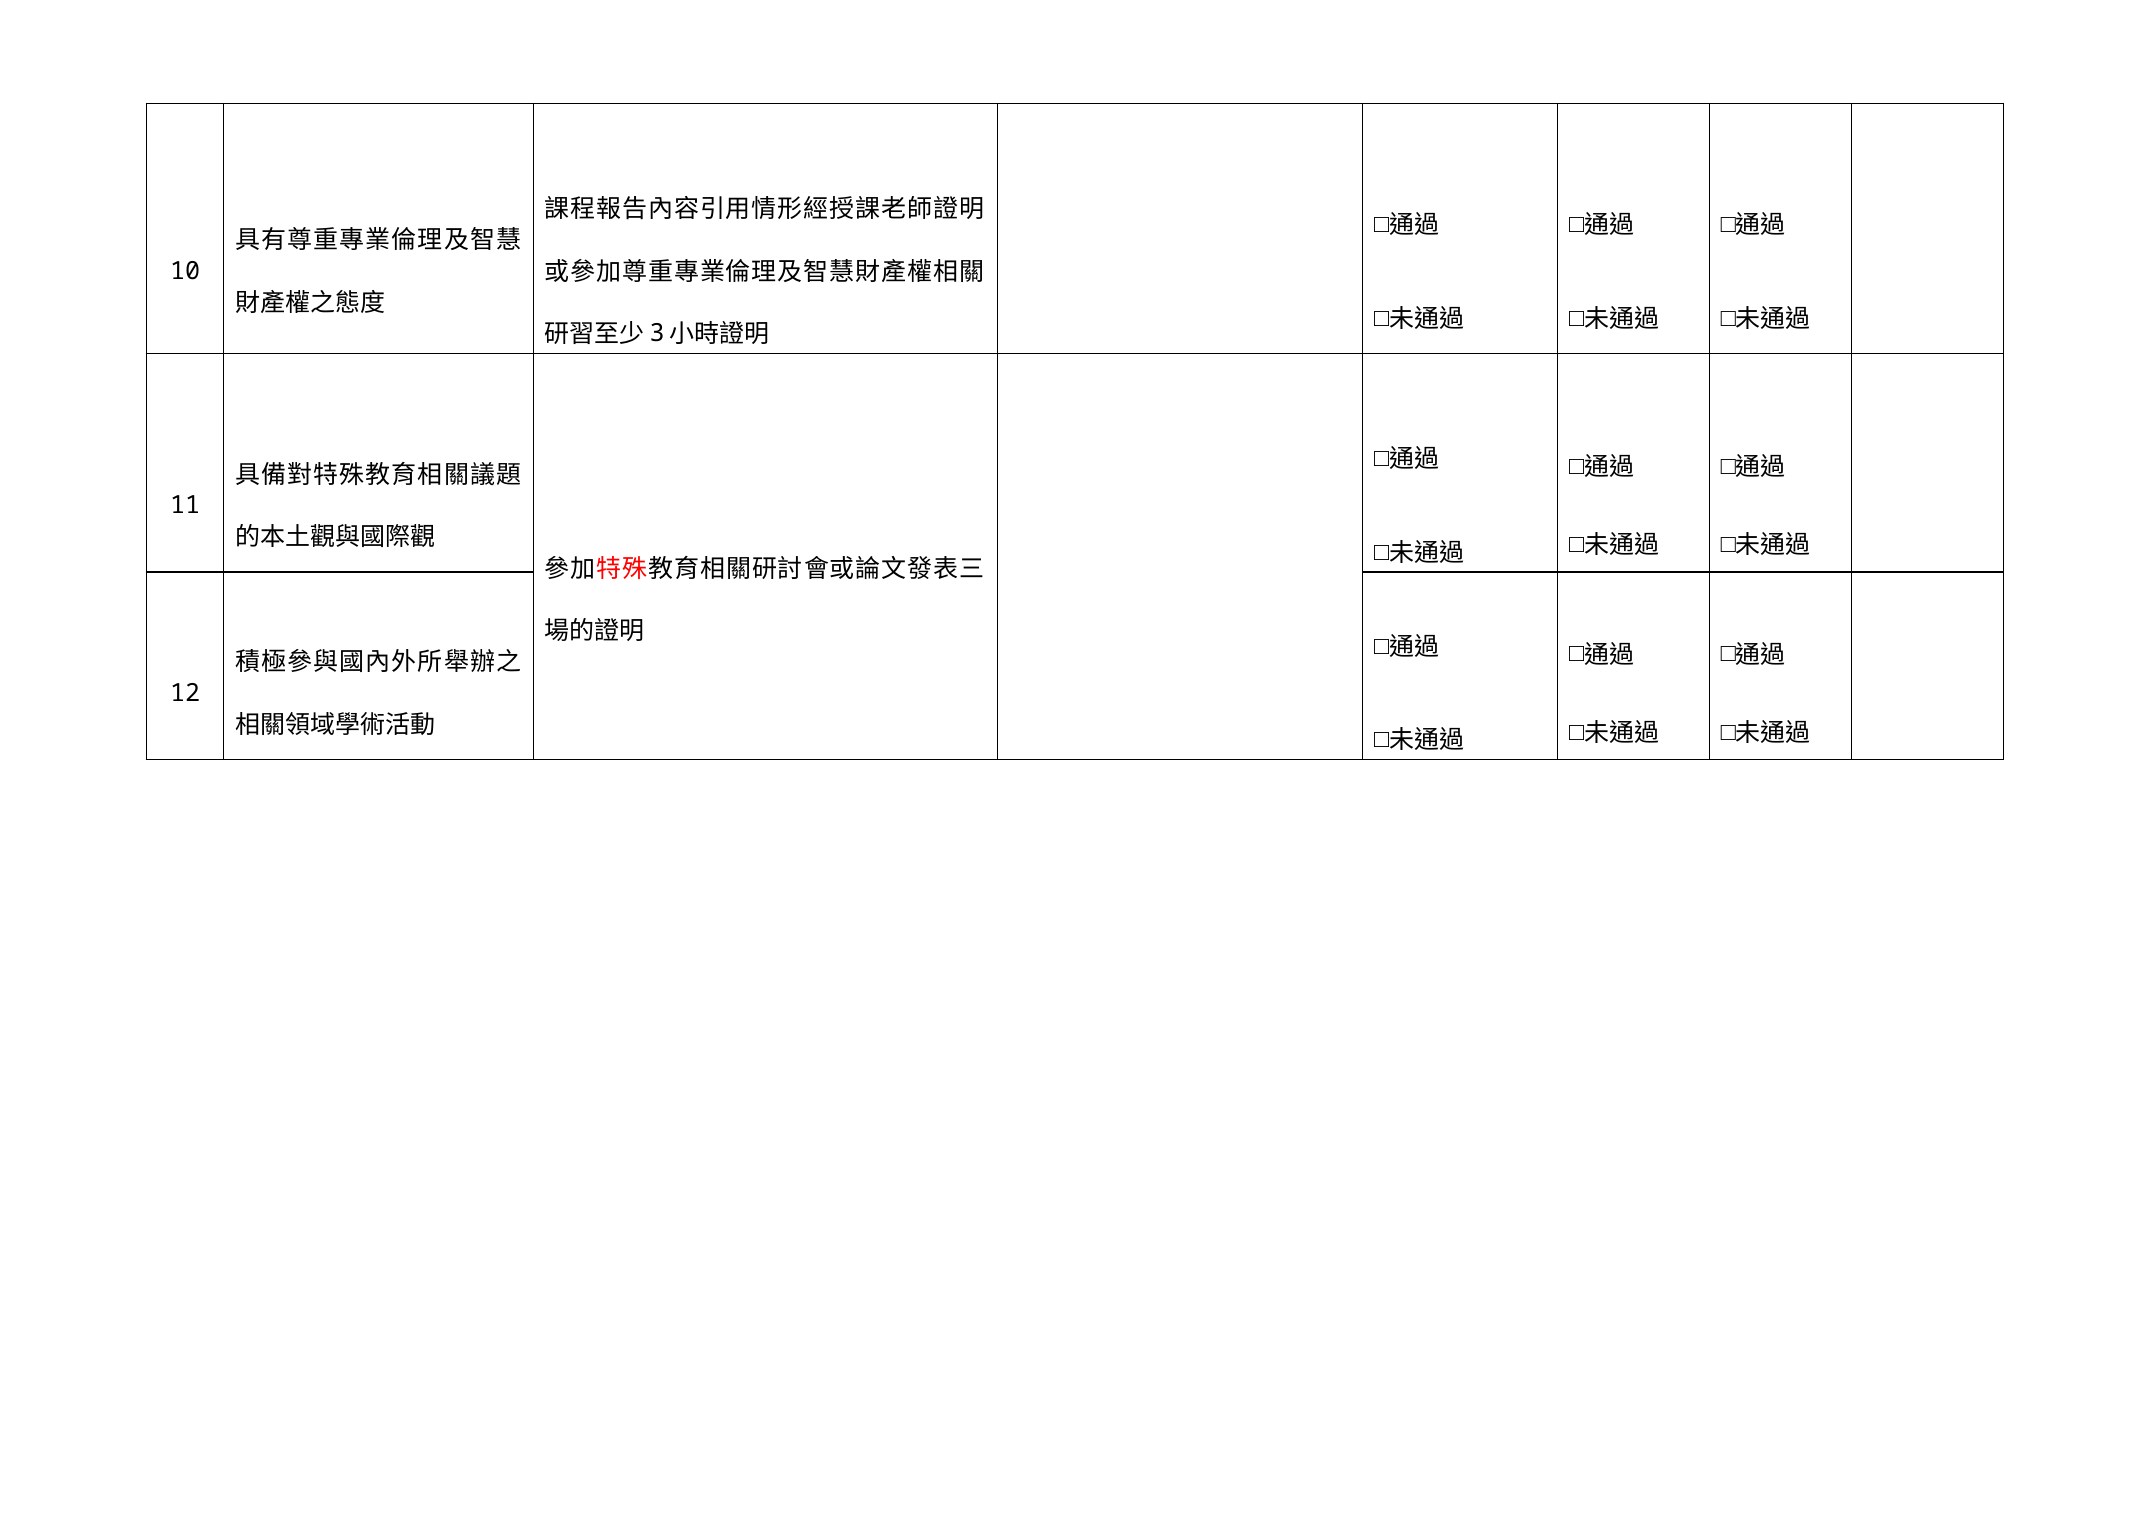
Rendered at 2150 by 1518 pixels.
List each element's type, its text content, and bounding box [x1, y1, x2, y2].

table_cell 12 [147, 573, 223, 759]
table_cell [1852, 354, 2003, 571]
table_cell □通過 □未通過 [1558, 573, 1709, 759]
table_cell [1852, 104, 2003, 353]
table_cell 具有尊重專業倫理及智慧財產權之態度 [224, 104, 533, 353]
table_cell □通過 □未通過 [1710, 354, 1851, 571]
table_cell □通過 □未通過 [1363, 354, 1557, 571]
table_cell [998, 354, 1362, 759]
table_cell [998, 104, 1362, 353]
table_cell 具備對特殊教育相關議題的本土觀與國際觀 [224, 354, 533, 571]
table_cell 10 [147, 104, 223, 353]
table_cell □通過 □未通過 [1363, 104, 1557, 353]
table_cell [1852, 573, 2003, 759]
table_cell □通過 □未通過 [1710, 573, 1851, 759]
table_cell □通過 □未通過 [1558, 104, 1709, 353]
table_cell □通過 □未通過 [1710, 104, 1851, 353]
table_cell 11 [147, 354, 223, 571]
table_cell □通過 □未通過 [1363, 573, 1557, 759]
table_cell □通過 □未通過 [1558, 354, 1709, 571]
table_cell 課程報告內容引用情形經授課老師證明或參加尊重專業倫理及智慧財產權相關研習至少3小時證明 [534, 104, 997, 353]
table_cell 參加特殊教育相關研討會或論文發表三場的證明 [534, 354, 997, 759]
table_cell 積極參與國內外所舉辦之相關領域學術活動 [224, 573, 533, 759]
